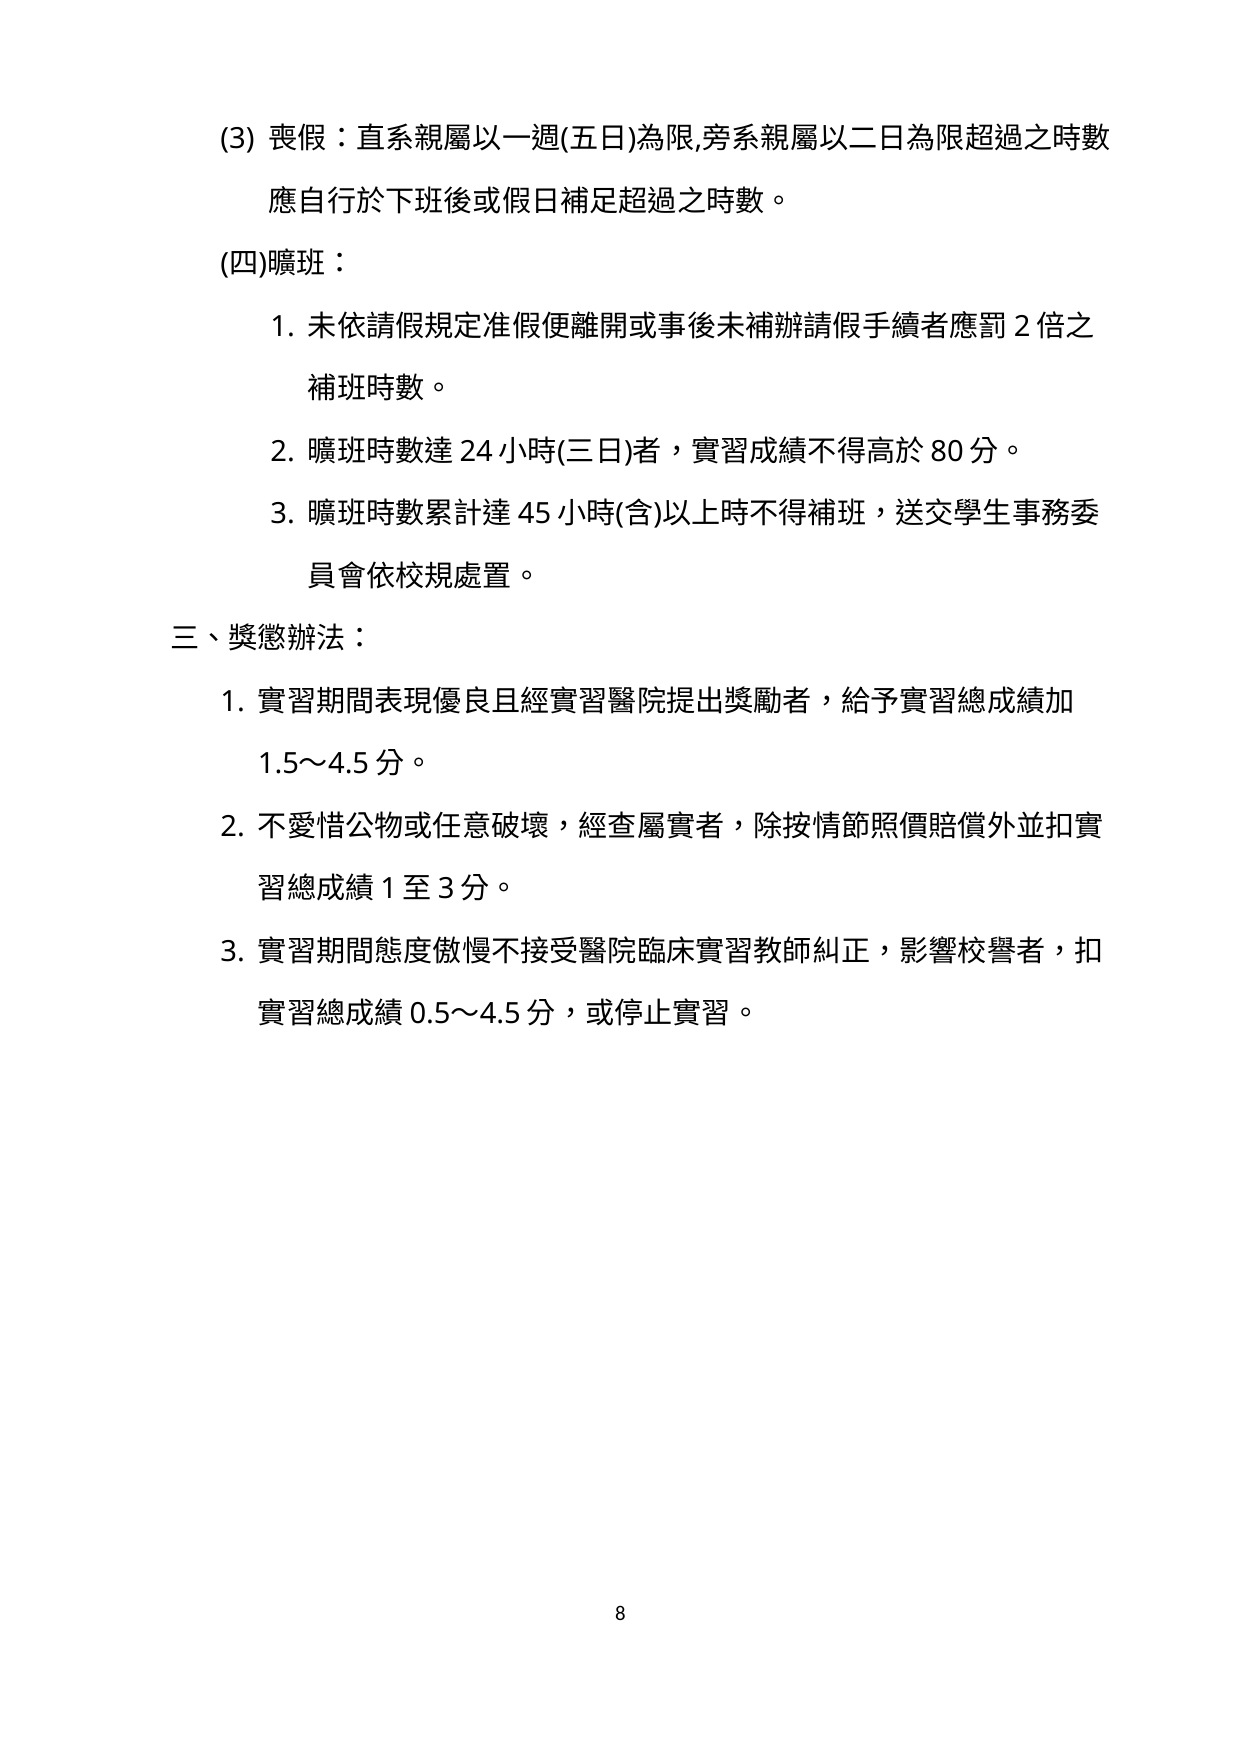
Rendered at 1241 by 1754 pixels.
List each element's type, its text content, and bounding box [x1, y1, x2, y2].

text 三、獎懲辦法： [170, 594, 1120, 657]
list 未依請假規定准假便離開或事後未補辦請假手續者應罰2倍之補班時數。 [270, 282, 1120, 407]
list 實習期間表現優良且經實習醫院提出獎勵者，給予實習總成績加1.5～4.5分。 [220, 657, 1120, 782]
list 曠班時數累計達45小時(含)以上時不得補班，送交學生事務委員會依校規處置。 [270, 469, 1120, 594]
list 喪假：直系親屬以一週(五日)為限,旁系親屬以二日為限超過之時數應自行於下班後或假日補足超過之時數。 [220, 94, 1120, 219]
list 實習期間態度傲慢不接受醫院臨床實習教師糾正，影響校譽者，扣實習總成績0.5～4.5分，或停止實習。 [220, 907, 1120, 1032]
list 曠班時數達24小時(三日)者，實習成績不得高於80分。 [270, 407, 1120, 469]
text (四)曠班： [220, 219, 1120, 282]
list 不愛惜公物或任意破壞，經查屬實者，除按情節照價賠償外並扣實習總成績1至3分。 [220, 782, 1120, 907]
